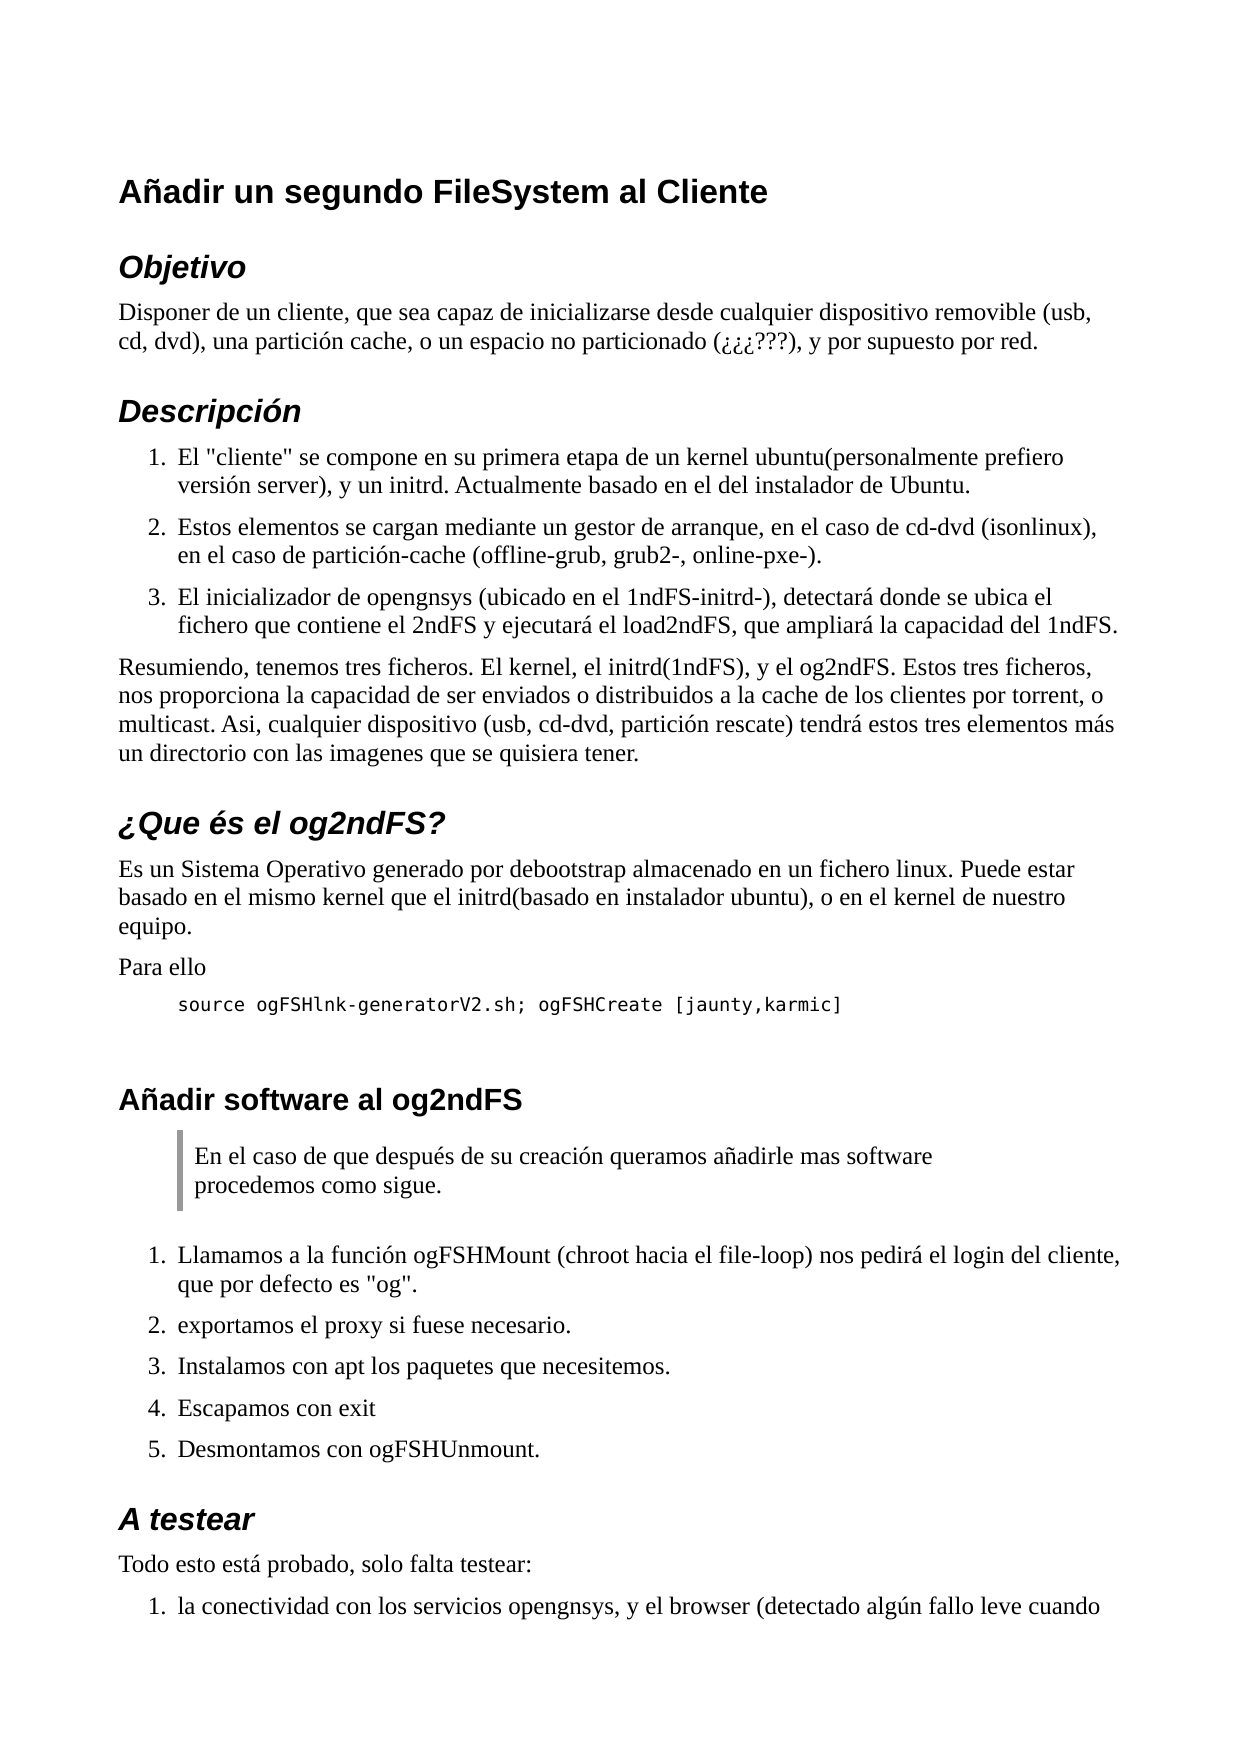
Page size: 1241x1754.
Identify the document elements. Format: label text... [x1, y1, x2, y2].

subtitle A testear [118, 1500, 1122, 1537]
list El "cliente" se compone en su primera etapa de un kernel ubuntu(personalmente prefiero versión server), y un initrd. Actualmente basado en el del instalador de Ubuntu. [148, 442, 1122, 499]
list Estos elementos se cargan mediante un gestor de arranque, en el caso de cd-dvd (isonlinux), en el caso de partición-cache (offline-grub, grub2-, online-pxe-). [148, 512, 1122, 569]
subtitle ¿Que és el og2ndFS? [118, 804, 1122, 841]
list Instalamos con apt los paquetes que necesitemos. [148, 1351, 1122, 1380]
text Todo esto está probado, solo falta testear: [118, 1549, 1122, 1578]
list Llamamos a la función ogFSHMount (chroot hacia el file-loop) nos pedirá el login del cliente, que por defecto es "og". [148, 1240, 1122, 1298]
list Escapamos con exit [148, 1393, 1122, 1421]
subtitle Descripción [118, 392, 1122, 429]
text En el caso de que después de su creación queramos añadirle mas software procedemos como sigue. [177, 1129, 1063, 1211]
list El inicializador de opengnsys (ubicado en el 1ndFS-initrd-), detectará donde se ubica el fichero que contiene el 2ndFS y ejecutará el load2ndFS, que ampliará la capacidad del 1ndFS. [148, 582, 1122, 639]
subtitle Añadir un segundo FileSystem al Cliente [118, 172, 1122, 211]
text Para ello [118, 952, 1122, 981]
list la conectividad con los servicios opengnsys, y el browser (detectado algún fallo leve cuando [148, 1591, 1122, 1619]
subtitle Añadir software al og2ndFS [118, 1082, 1122, 1117]
list exportamos el proxy si fuese necesario. [148, 1310, 1122, 1339]
list Desmontamos con ogFSHUnmount. [148, 1434, 1122, 1463]
subtitle Objetivo [118, 248, 1122, 285]
text Resumiendo, tenemos tres ficheros. El kernel, el initrd(1ndFS), y el og2ndFS. Estos tres ficheros, nos proporciona la capacidad de ser enviados o distribuidos a la cache de los clientes por torrent, o multicast. Asi, cualquier dispositivo (usb, cd-dvd, partición rescate) tendrá estos tres elementos más un directorio con las imagenes que se quisiera tener. [118, 652, 1122, 767]
text Disponer de un cliente, que sea capaz de inicializarse desde cualquier dispositivo removible (usb, cd, dvd), una partición cache, o un espacio no particionado (¿¿¿???), y por supuesto por red. [118, 297, 1122, 355]
text Es un Sistema Operativo generado por debootstrap almacenado en un fichero linux. Puede estar basado en el mismo kernel que el initrd(basado en instalador ubuntu), o en el kernel de nuestro equipo. [118, 854, 1122, 940]
text source ogFSHlnk-generatorV2.sh; ogFSHCreate [jaunty,karmic] [177, 994, 1063, 1016]
